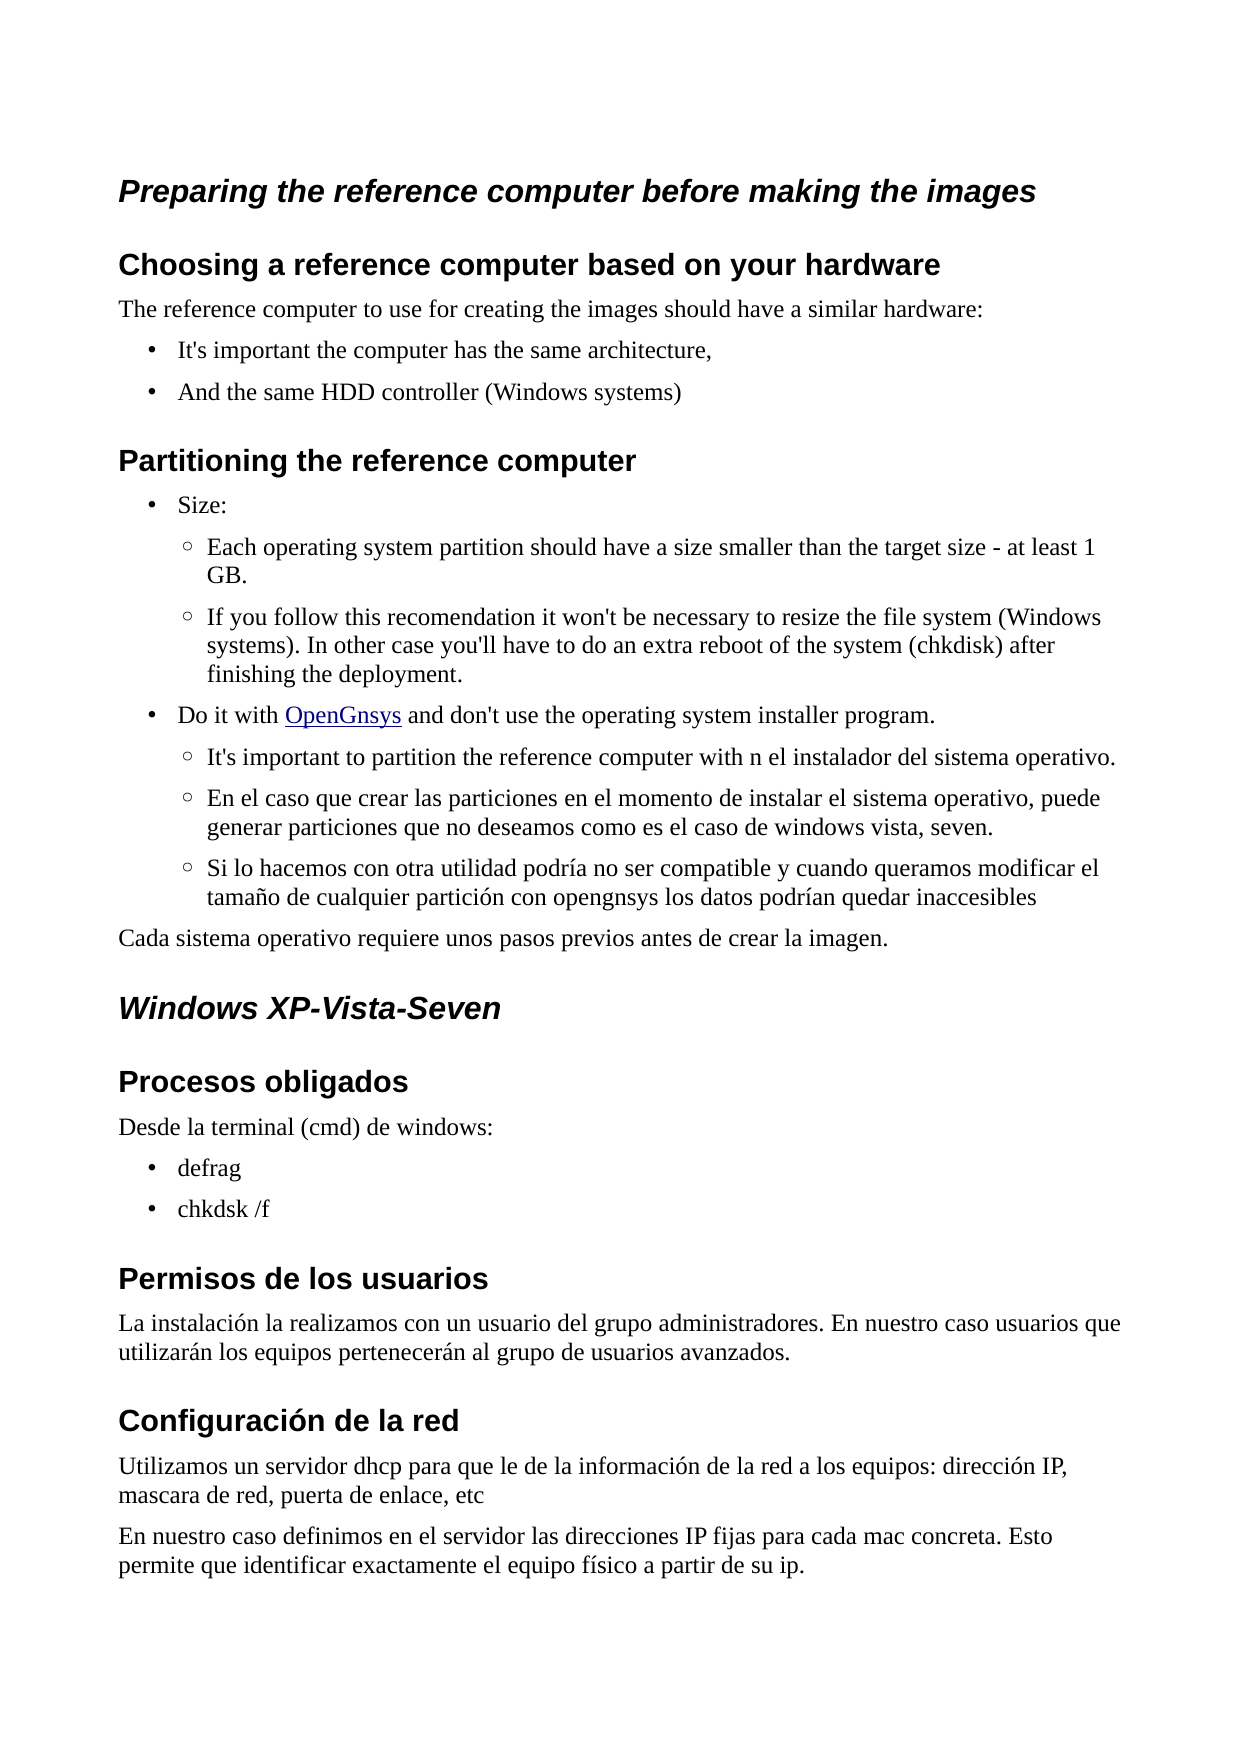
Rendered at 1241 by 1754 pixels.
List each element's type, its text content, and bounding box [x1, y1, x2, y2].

list En el caso que crear las particiones en el momento de instalar el sistema operativo, puede generar particiones que no deseamos como es el caso de windows vista, seven. [177, 783, 1122, 841]
list Size: [148, 491, 1122, 519]
list Each operating system partition should have a size smaller than the target size - at least 1 GB. [177, 532, 1122, 589]
subtitle Windows XP-Vista-Seven [118, 989, 1122, 1026]
text Desde la terminal (cmd) de windows: [118, 1112, 1122, 1140]
text The reference computer to use for creating the images should have a similar hardware: [118, 294, 1122, 323]
subtitle Permisos de los usuarios [118, 1260, 1122, 1296]
list It's important the computer has the same architecture, [148, 335, 1122, 364]
list And the same HDD controller (Windows systems) [148, 377, 1122, 405]
list chkdsk /f [148, 1194, 1122, 1223]
subtitle Partitioning the reference computer [118, 443, 1122, 478]
subtitle Preparing the reference computer before making the images [118, 172, 1122, 209]
subtitle Configuración de la red [118, 1403, 1122, 1438]
text La instalación la realizamos con un usuario del grupo administradores. En nuestro caso usuarios que utilizarán los equipos pertenecerán al grupo de usuarios avanzados. [118, 1308, 1122, 1366]
subtitle Choosing a reference computer based on your hardware [118, 246, 1122, 282]
text Utilizamos un servidor dhcp para que le de la información de la red a los equipos: dirección IP, mascara de red, puerta de enlace, etc [118, 1451, 1122, 1508]
list defrag [148, 1153, 1122, 1182]
list If you follow this recomendation it won't be necessary to resize the file system (Windows systems). In other case you'll have to do an extra reboot of the system (chkdisk) after finishing the deployment. [177, 602, 1122, 688]
text En nuestro caso definimos en el servidor las direcciones IP fijas para cada mac concreta. Esto permite que identificar exactamente el equipo físico a partir de su ip. [118, 1521, 1122, 1578]
text Cada sistema operativo requiere unos pasos previos antes de crear la imagen. [118, 923, 1122, 952]
list Si lo hacemos con otra utilidad podría no ser compatible y cuando queramos modificar el tamaño de cualquier partición con opengnsys los datos podrían quedar inaccesibles [177, 853, 1122, 911]
list Do it with OpenGnsys and don't use the operating system installer program. [148, 701, 1122, 729]
subtitle Procesos obligados [118, 1064, 1122, 1099]
list It's important to partition the reference computer with n el instalador del sistema operativo. [177, 742, 1122, 771]
